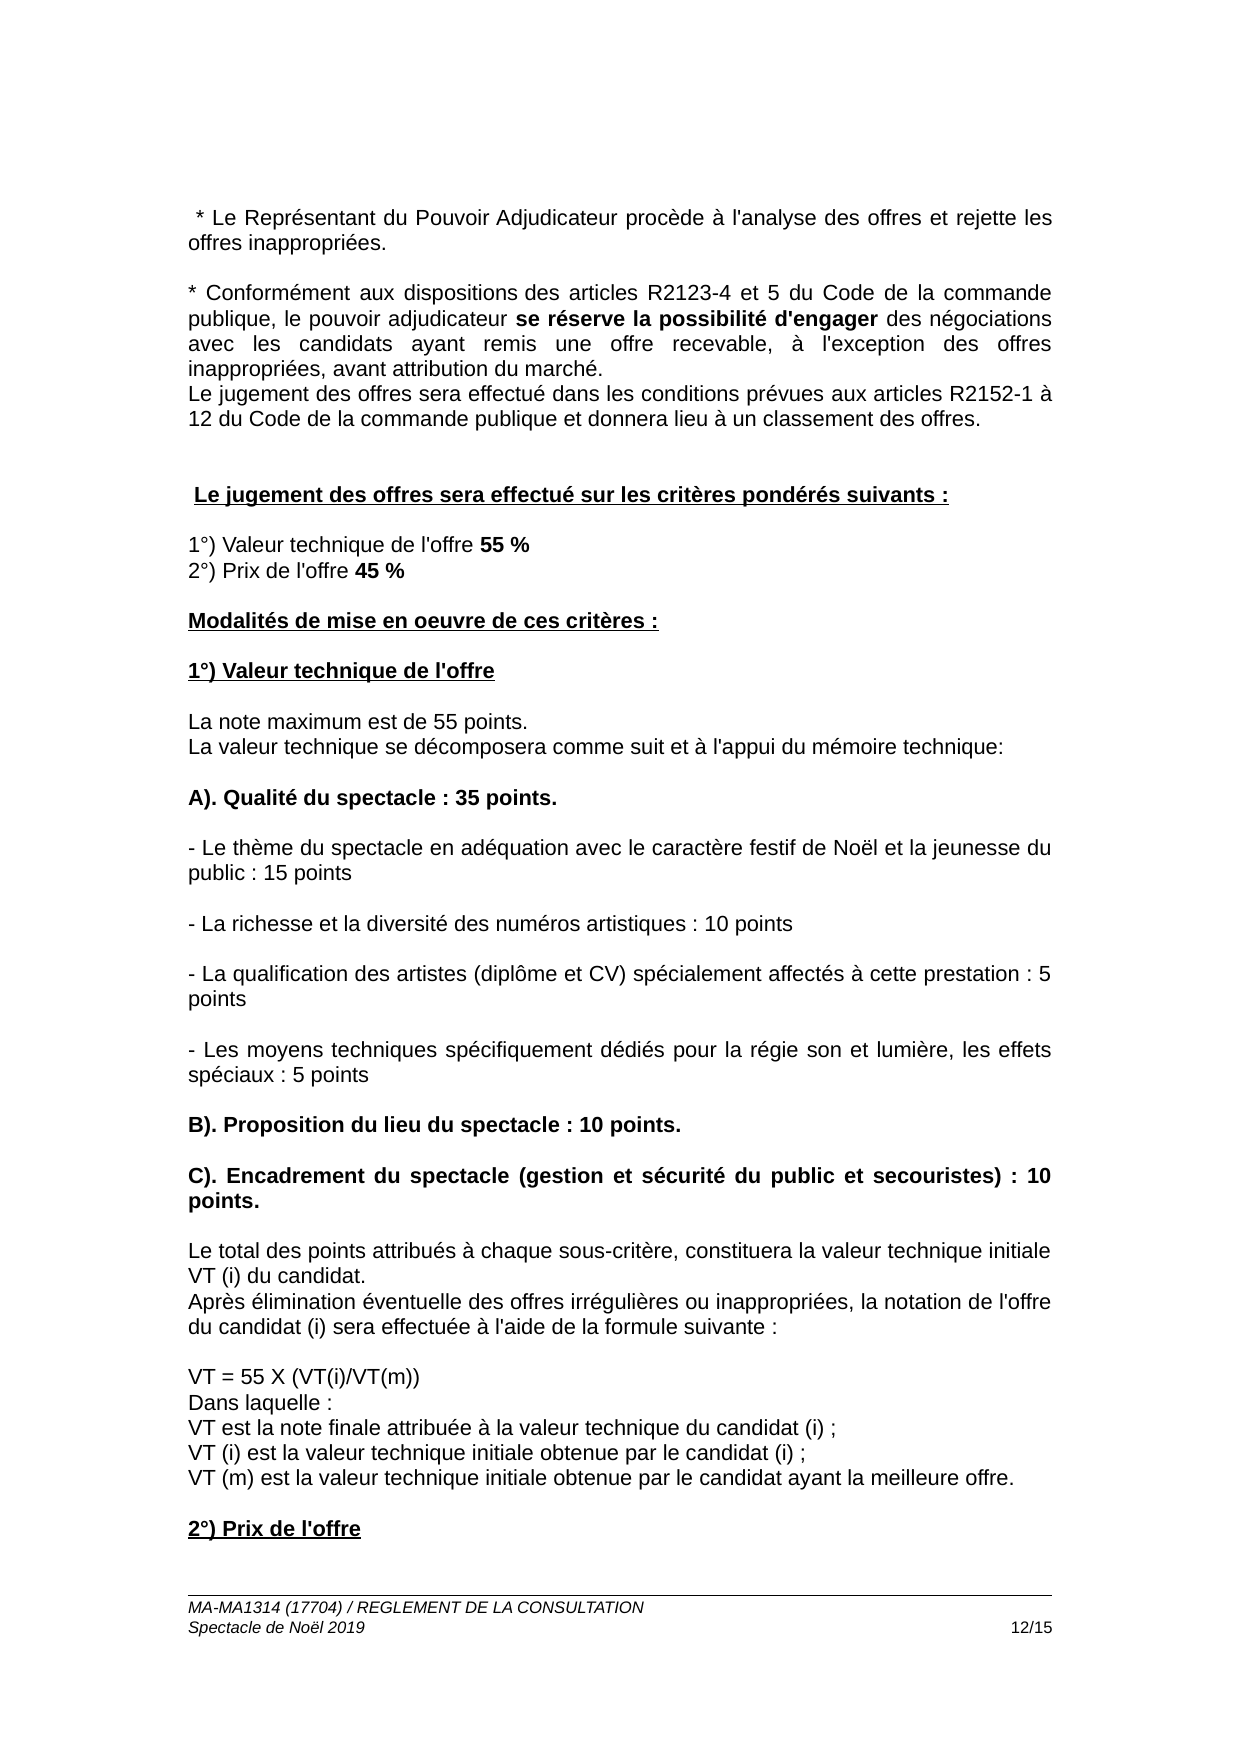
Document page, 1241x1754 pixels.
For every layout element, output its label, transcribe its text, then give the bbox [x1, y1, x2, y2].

text - Le thème du spectacle en adéquation avec le caractère festif de Noël et la jeunesse du public : 15 points [188, 835, 1052, 885]
text Modalités de mise en oeuvre de ces critères : [188, 608, 1052, 633]
text - La qualification des artistes (diplôme et CV) spécialement affectés à cette prestation : 5 points [188, 961, 1052, 1011]
text * Conformément aux dispositions des articles R2123-4 et 5 du Code de la commande publique, le pouvoir adjudicateur se réserve la possibilité d'engager des négociations avec les candidats ayant remis une offre recevable, à l'exception des offres inappropriées, avant attribution du marché. [188, 280, 1052, 381]
text VT (m) est la valeur technique initiale obtenue par le candidat ayant la meilleure offre. [188, 1465, 1052, 1490]
text A). Qualité du spectacle : 35 points. [188, 784, 1052, 809]
text 2°) Prix de l'offre 45 % [188, 557, 1052, 583]
text 1°) Valeur technique de l'offre [188, 658, 1052, 683]
text Après élimination éventuelle des offres irrégulières ou inappropriées, la notation de l'offre du candidat (i) sera effectuée à l'aide de la formule suivante : [188, 1288, 1052, 1339]
text Le jugement des offres sera effectué dans les conditions prévues aux articles R2152-1 à 12 du Code de la commande publique et donnera lieu à un classement des offres. [188, 381, 1052, 431]
text Le total des points attribués à chaque sous-critère, constituera la valeur technique initiale VT (i) du candidat. [188, 1238, 1052, 1288]
text 1°) Valeur technique de l'offre 55 % [188, 532, 1052, 557]
text La valeur technique se décomposera comme suit et à l'appui du mémoire technique: [188, 734, 1052, 759]
text C). Encadrement du spectacle (gestion et sécurité du public et secouristes) : 10 points. [188, 1162, 1052, 1213]
text - La richesse et la diversité des numéros artistiques : 10 points [188, 910, 1052, 936]
text - Les moyens techniques spécifiquement dédiés pour la régie son et lumière, les effets spéciaux : 5 points [188, 1036, 1052, 1087]
text La note maximum est de 55 points. [188, 709, 1052, 734]
text B). Proposition du lieu du spectacle : 10 points. [188, 1112, 1052, 1137]
text VT = 55 X (VT(i)/VT(m)) [188, 1364, 1052, 1389]
text Le jugement des offres sera effectué sur les critères pondérés suivants : [188, 482, 1052, 507]
text 2°) Prix de l'offre [188, 1515, 1052, 1541]
text Dans laquelle : [188, 1389, 1052, 1414]
text * Le Représentant du Pouvoir Adjudicateur procède à l'analyse des offres et rejette les offres inappropriées. [188, 204, 1052, 255]
text VT (i) est la valeur technique initiale obtenue par le candidat (i) ; [188, 1440, 1052, 1465]
text VT est la note finale attribuée à la valeur technique du candidat (i) ; [188, 1414, 1052, 1440]
